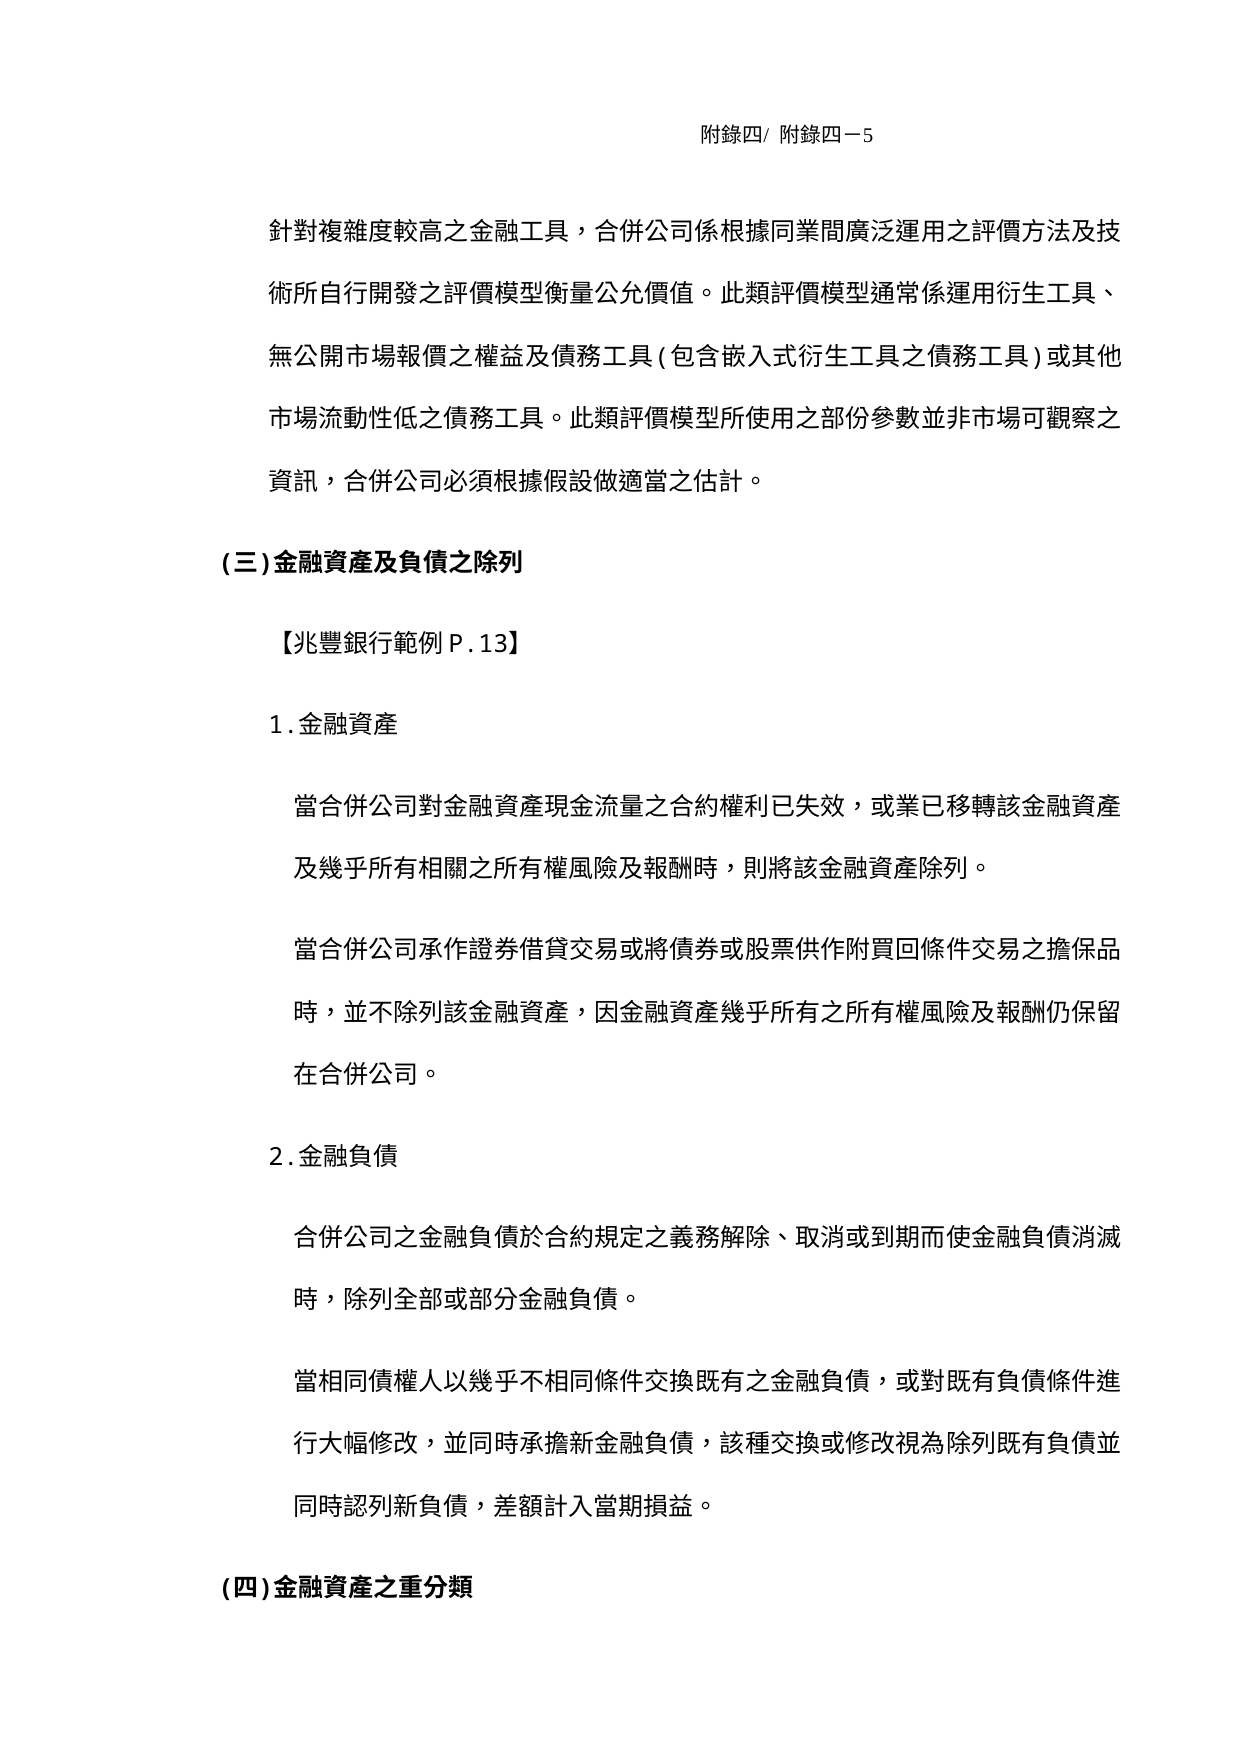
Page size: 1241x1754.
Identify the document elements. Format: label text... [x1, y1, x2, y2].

text 針對複雜度較高之金融工具，合併公司係根據同業間廣泛運用之評價方法及技術所自行開發之評價模型衡量公允價值。此類評價模型通常係運用衍生工具、無公開市場報價之權益及債務工具(包含嵌入式衍生工具之債務工具)或其他市場流動性低之債務工具。此類評價模型所使用之部份參數並非市場可觀察之資訊，合併公司必須根據假設做適當之估計。 [268, 188, 1122, 500]
text 合併公司之金融負債於合約規定之義務解除、取消或到期而使金融負債消滅時，除列全部或部分金融負債。 [293, 1194, 1122, 1319]
subtitle (三)金融資產及負債之除列 [218, 519, 1122, 581]
text 當合併公司對金融資產現金流量之合約權利已失效，或業已移轉該金融資產及幾乎所有相關之所有權風險及報酬時，則將該金融資產除列。 [293, 763, 1122, 888]
text 當合併公司承作證券借貸交易或將債券或股票供作附買回條件交易之擔保品時，並不除列該金融資產，因金融資產幾乎所有之所有權風險及報酬仍保留在合併公司。 [293, 906, 1122, 1094]
text 【兆豐銀行範例P.13】 [218, 600, 1122, 663]
text 1.金融資產 [268, 681, 1122, 744]
text 2.金融負債 [268, 1113, 1122, 1175]
subtitle (四)金融資產之重分類 [218, 1544, 1122, 1606]
text 當相同債權人以幾乎不相同條件交換既有之金融負債，或對既有負債條件進行大幅修改，並同時承擔新金融負債，該種交換或修改視為除列既有負債並同時認列新負債，差額計入當期損益。 [293, 1338, 1122, 1525]
